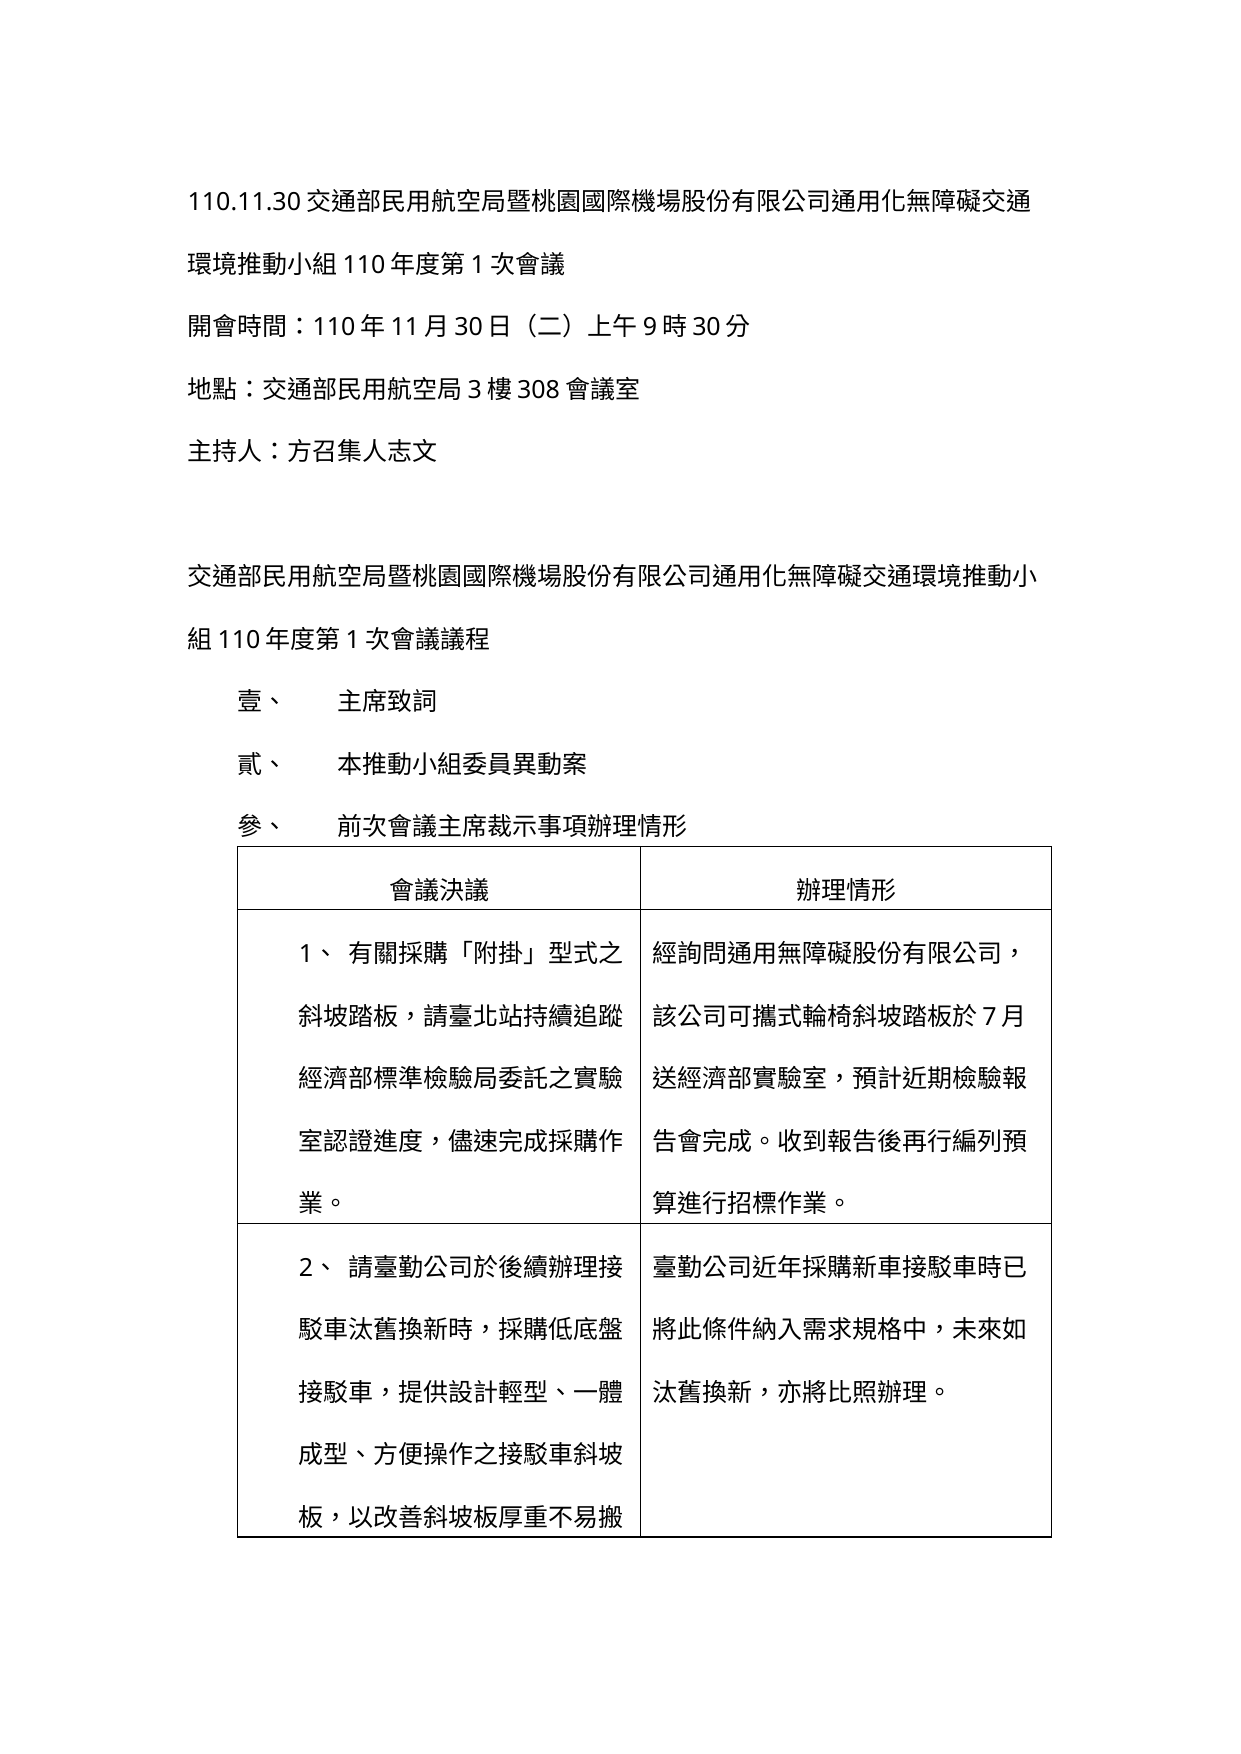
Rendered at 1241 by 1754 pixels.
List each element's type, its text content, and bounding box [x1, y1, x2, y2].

list 前次會議主席裁示事項辦理情形 [237, 783, 1053, 846]
text 110.11.30交通部民用航空局暨桃園國際機場股份有限公司通用化無障礙交通環境推動小組110年度第1次會議 [187, 158, 1053, 283]
table_cell 臺勤公司近年採購新車接駁車時已將此條件納入需求規格中，未來如汰舊換新，亦將比照辦理。 [641, 1224, 1051, 1536]
text 開會時間：110年11月30日（二）上午9時30分 [187, 283, 1053, 346]
table_cell 有關採購「附掛」型式之斜坡踏板，請臺北站持續追蹤經濟部標準檢驗局委託之實驗室認證進度，儘速完成採購作業。 [238, 910, 640, 1223]
list 本推動小組委員異動案 [237, 721, 1053, 783]
text 主持人：方召集人志文 [187, 408, 1053, 471]
table_cell 經詢問通用無障礙股份有限公司，該公司可攜式輪椅斜坡踏板於7月送經濟部實驗室，預計近期檢驗報告會完成。收到報告後再行編列預算進行招標作業。 [641, 910, 1051, 1223]
table_cell 請臺勤公司於後續辦理接駁車汰舊換新時，採購低底盤接駁車，提供設計輕型、一體成型、方便操作之接駁車斜坡板，以改善斜坡板厚重不易搬 [238, 1224, 640, 1536]
text 地點：交通部民用航空局3樓308會議室 [187, 346, 1053, 408]
list 主席致詞 [237, 658, 1053, 721]
table_header 辦理情形 [641, 847, 1051, 909]
table_header 會議決議 [238, 847, 640, 909]
text 交通部民用航空局暨桃園國際機場股份有限公司通用化無障礙交通環境推動小組110年度第1次會議議程 [187, 533, 1053, 658]
